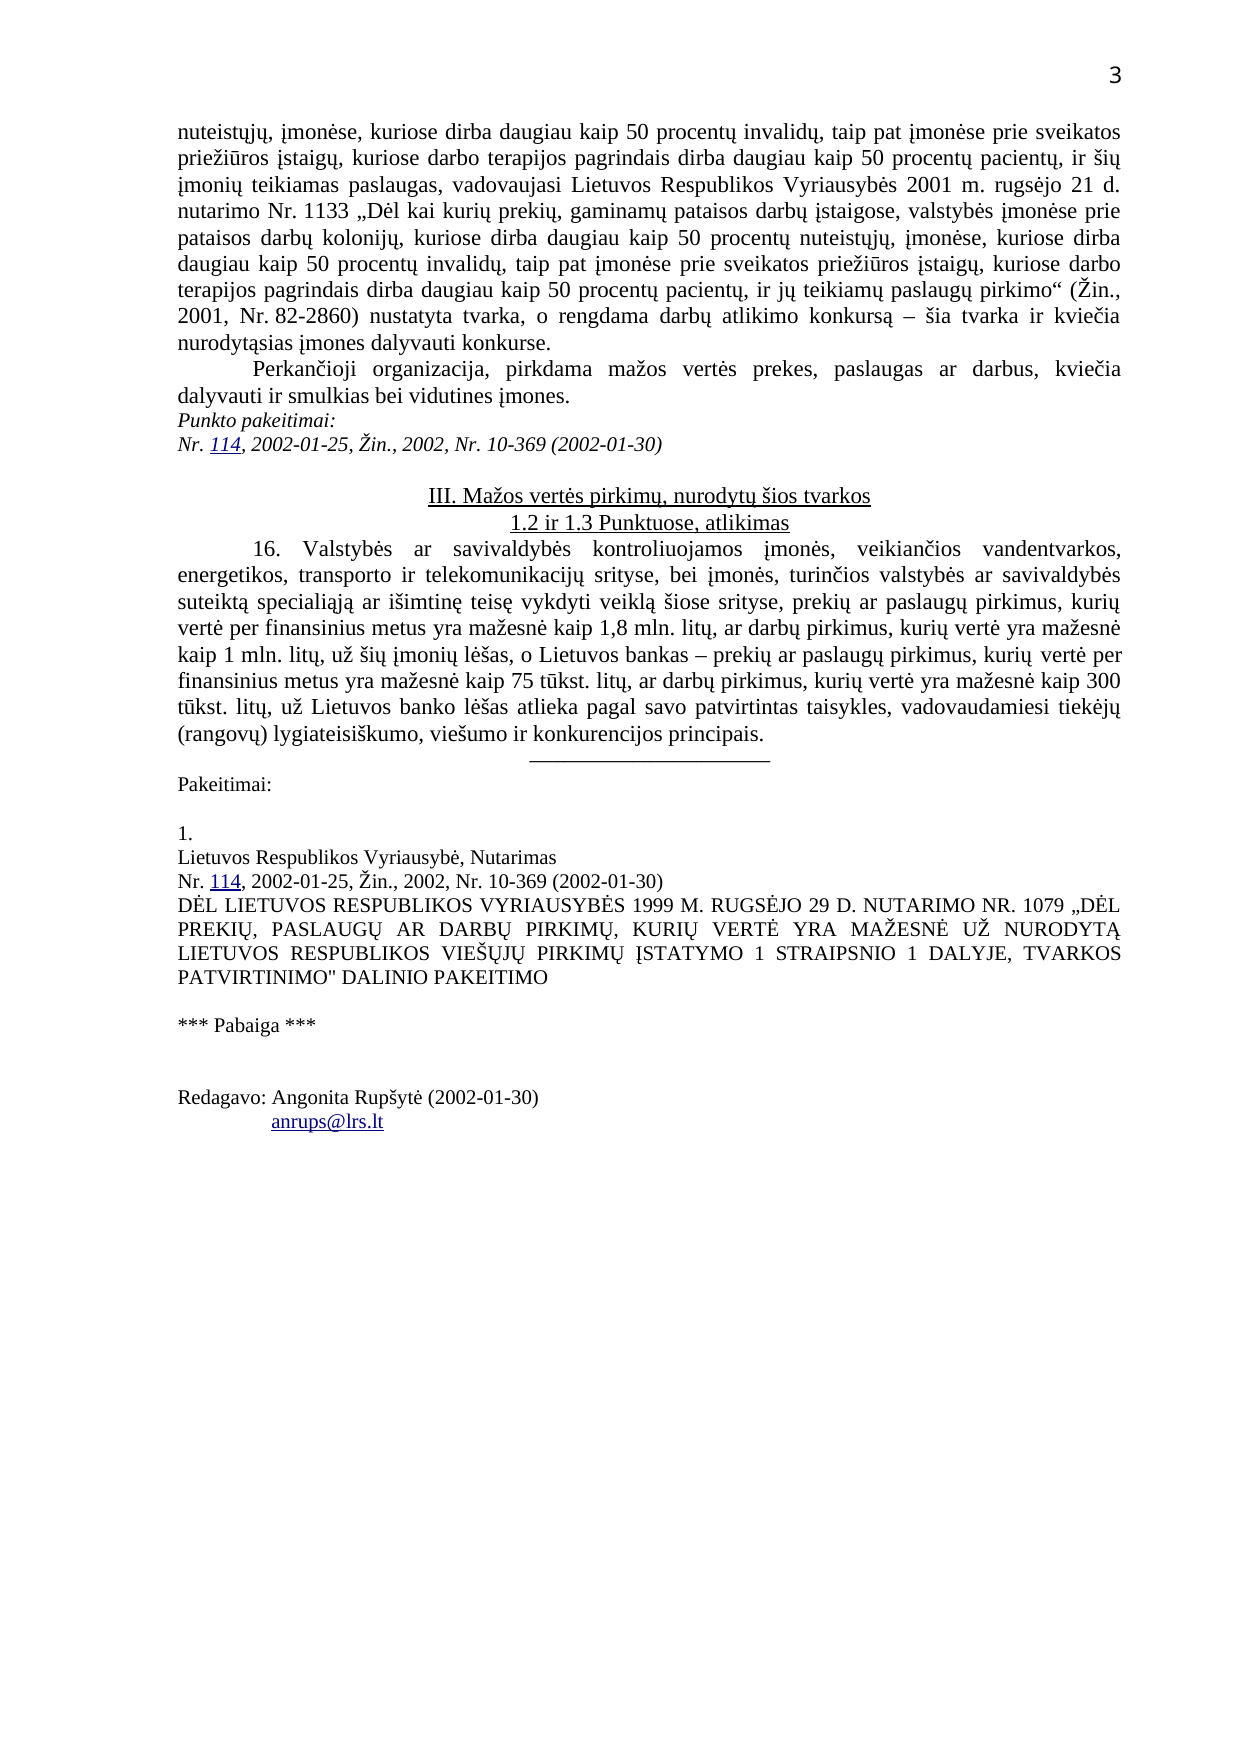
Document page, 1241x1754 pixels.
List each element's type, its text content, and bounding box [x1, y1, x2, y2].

text Nr. 114, 2002-01-25, Žin., 2002, Nr. 10-369 (2002-01-30) [177, 432, 1122, 456]
text Punkto pakeitimai: [177, 408, 1122, 432]
text Lietuvos Respublikos Vyriausybė, Nutarimas [177, 844, 1122, 869]
text *** Pabaiga *** [177, 1013, 1122, 1037]
text ––––––––––––––––––––– [177, 746, 1122, 772]
text nuteistųjų, įmonėse, kuriose dirba daugiau kaip 50 procentų invalidų, taip pat įmonėse prie sveikatos priežiūros įstaigų, kuriose darbo terapijos pagrindais dirba daugiau kaip 50 procentų pacientų, ir šių įmonių teikiamas paslaugas, vadovaujasi Lietuvos Respublikos Vyriausybės 2001 m. rugsėjo 21 d. nutarimo Nr. 1133 „Dėl kai kurių prekių, gaminamų pataisos darbų įstaigose, valstybės įmonėse prie pataisos darbų kolonijų, kuriose dirba daugiau kaip 50 procentų nuteistųjų, įmonėse, kuriose dirba daugiau kaip 50 procentų invalidų, taip pat įmonėse prie sveikatos priežiūros įstaigų, kuriose darbo terapijos pagrindais dirba daugiau kaip 50 procentų pacientų, ir jų teikiamų paslaugų pirkimo“ (Žin., 2001, Nr. 82-2860) nustatyta tvarka, o rengdama darbų atlikimo konkursą – šia tvarka ir kviečia nurodytąsias įmones dalyvauti konkurse. [177, 118, 1122, 355]
text anrups@lrs.lt [177, 1109, 1122, 1133]
text Nr. 114, 2002-01-25, Žin., 2002, Nr. 10-369 (2002-01-30) [177, 869, 1122, 893]
text Redagavo: Angonita Rupšytė (2002-01-30) [177, 1085, 1122, 1109]
text DĖL LIETUVOS RESPUBLIKOS VYRIAUSYBĖS 1999 M. RUGSĖJO 29 D. NUTARIMO NR. 1079 „DĖL PREKIŲ, PASLAUGŲ AR DARBŲ PIRKIMŲ, KURIŲ VERTĖ YRA MAŽESNĖ UŽ NURODYTĄ LIETUVOS RESPUBLIKOS VIEŠŲJŲ PIRKIMŲ ĮSTATYMO 1 STRAIPSNIO 1 DALYJE, TVARKOS PATVIRTINIMO" DALINIO PAKEITIMO [177, 893, 1122, 989]
text Pakeitimai: [177, 772, 1122, 796]
text Perkančioji organizacija, pirkdama mažos vertės prekes, paslaugas ar darbus, kviečia dalyvauti ir smulkias bei vidutines įmones. [177, 355, 1122, 408]
text 16. Valstybės ar savivaldybės kontroliuojamos įmonės, veikiančios vandentvarkos, energetikos, transporto ir telekomunikacijų srityse, bei įmonės, turinčios valstybės ar savivaldybės suteiktą specialiąją ar išimtinę teisę vykdyti veiklą šiose srityse, prekių ar paslaugų pirkimus, kurių vertė per finansinius metus yra mažesnė kaip 1,8 mln. litų, ar darbų pirkimus, kurių vertė yra mažesnė kaip 1 mln. litų, už šių įmonių lėšas, o Lietuvos bankas – prekių ar paslaugų pirkimus, kurių vertė per finansinius metus yra mažesnė kaip 75 tūkst. litų, ar darbų pirkimus, kurių vertė yra mažesnė kaip 300 tūkst. litų, už Lietuvos banko lėšas atlieka pagal savo patvirtintas taisykles, vadovaudamiesi tiekėjų (rangovų) lygiateisiškumo, viešumo ir konkurencijos principais. [177, 535, 1122, 746]
text 1. [177, 821, 1122, 844]
text III. Mažos vertės pirkimų, nurodytų šios tvarkos 1.2 ir 1.3 Punktuose, atlikimas [177, 482, 1122, 535]
